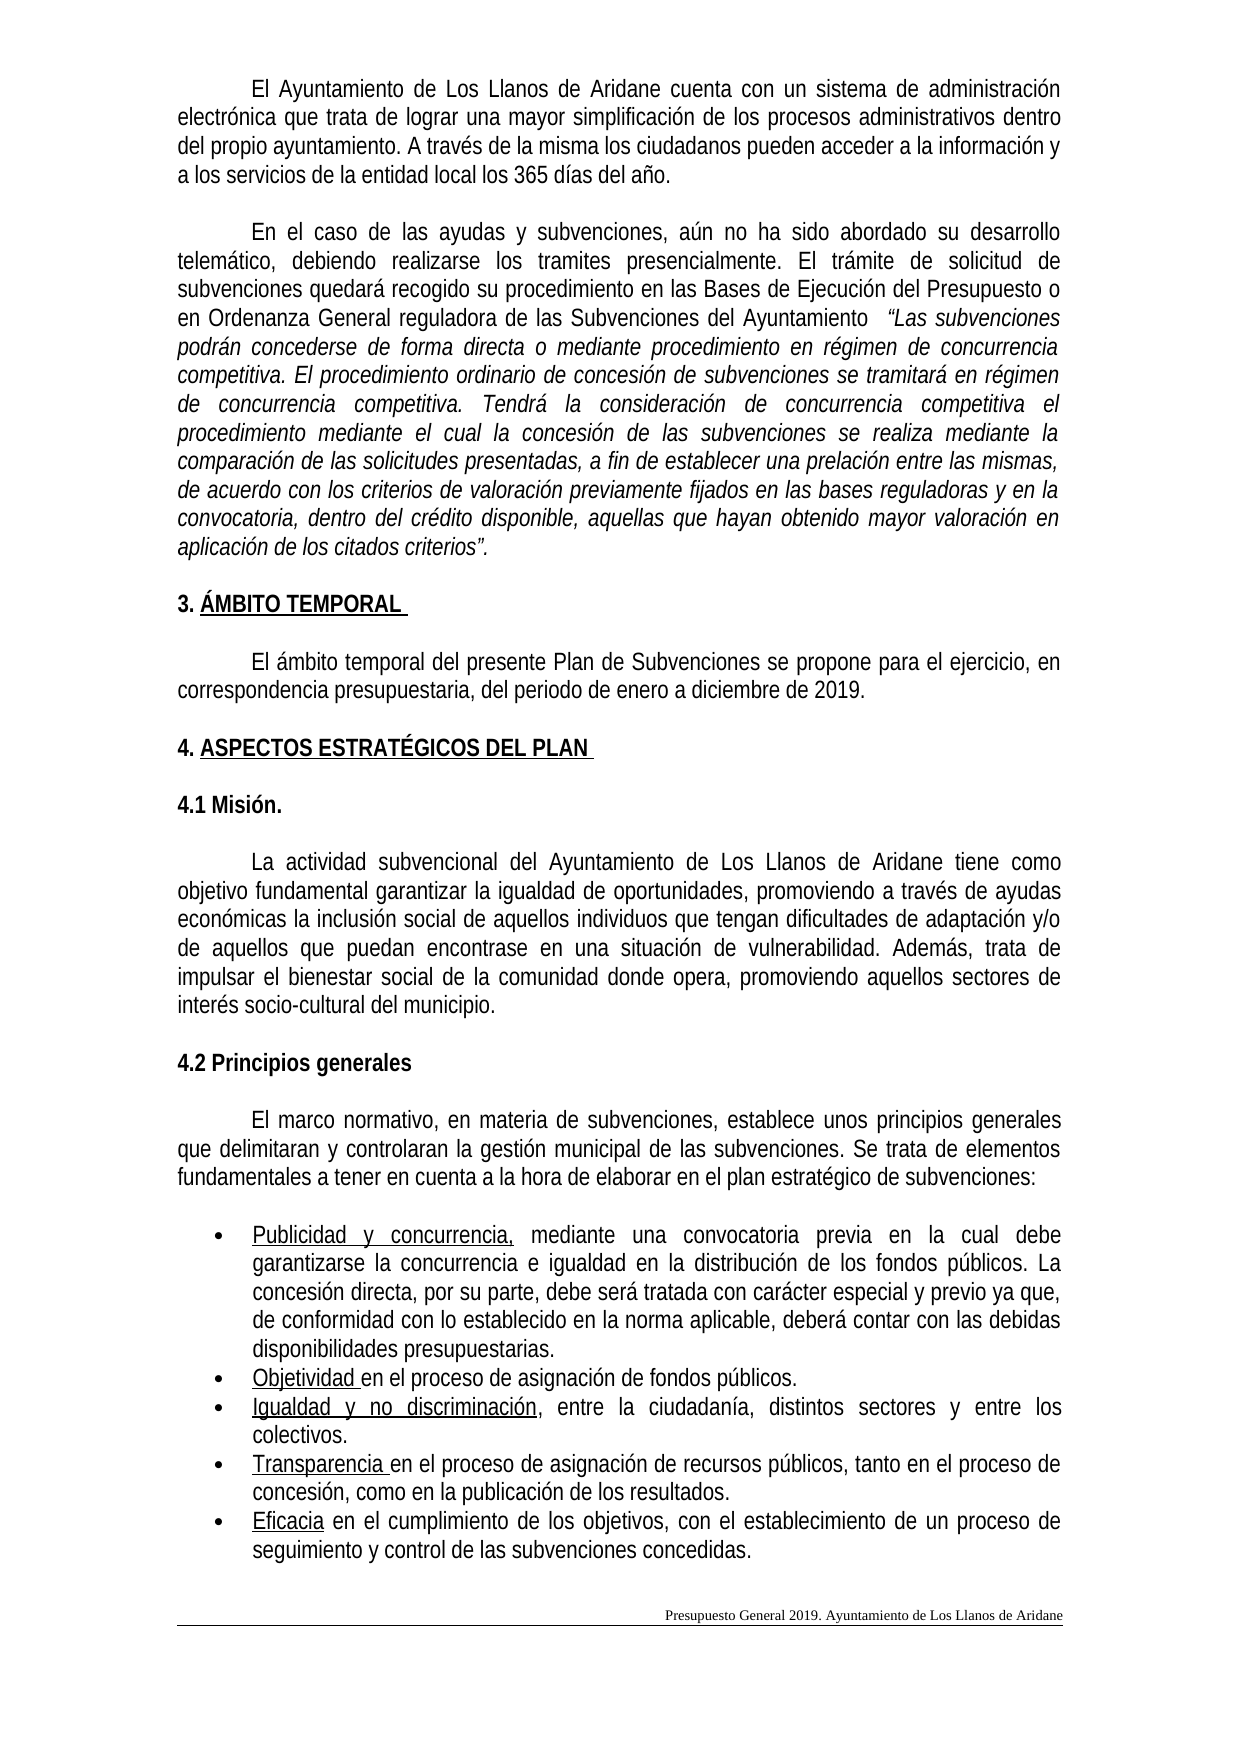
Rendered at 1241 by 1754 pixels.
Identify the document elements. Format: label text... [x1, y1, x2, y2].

text 3. ÁMBITO TEMPORAL [177, 589, 1063, 618]
text 4.1 Misión. [177, 790, 1063, 818]
list Igualdad y no discriminación, entre la ciudadanía, distintos sectores y entre los colectivos. [215, 1391, 1063, 1449]
text La actividad subvencional del Ayuntamiento de Los Llanos de Aridane tiene como objetivo fundamental garantizar la igualdad de oportunidades, promoviendo a través de ayudas económicas la inclusión social de aquellos individuos que tengan dificultades de adaptación y/o de aquellos que puedan encontrase en una situación de vulnerabilidad. Además, trata de impulsar el bienestar social de la comunidad donde opera, promoviendo aquellos sectores de interés socio-cultural del municipio. [177, 847, 1063, 1019]
list Objetividad en el proceso de asignación de fondos públicos. [215, 1363, 1063, 1391]
text En el caso de las ayudas y subvenciones, aún no ha sido abordado su desarrollo telemático, debiendo realizarse los tramites presencialmente. El trámite de solicitud de subvenciones quedará recogido su procedimiento en las Bases de Ejecución del Presupuesto o en Ordenanza General reguladora de las Subvenciones del Ayuntamiento “Las subvenciones podrán concederse de forma directa o mediante procedimiento en régimen de concurrencia competitiva. El procedimiento ordinario de concesión de subvenciones se tramitará en régimen de concurrencia competitiva. Tendrá la consideración de concurrencia competitiva el procedimiento mediante el cual la concesión de las subvenciones se realiza mediante la comparación de las solicitudes presentadas, a fin de establecer una prelación entre las mismas, de acuerdo con los criterios de valoración previamente fijados en las bases reguladoras y en la convocatoria, dentro del crédito disponible, aquellas que hayan obtenido mayor valoración en aplicación de los citados criterios”. [177, 217, 1063, 561]
text El marco normativo, en materia de subvenciones, establece unos principios generales que delimitaran y controlaran la gestión municipal de las subvenciones. Se trata de elementos fundamentales a tener en cuenta a la hora de elaborar en el plan estratégico de subvenciones: [177, 1105, 1063, 1191]
list Transparencia en el proceso de asignación de recursos públicos, tanto en el proceso de concesión, como en la publicación de los resultados. [215, 1449, 1063, 1506]
text 4.2 Principios generales [177, 1048, 1063, 1076]
text El ámbito temporal del presente Plan de Subvenciones se propone para el ejercicio, en correspondencia presupuestaria, del periodo de enero a diciembre de 2019. [177, 647, 1063, 704]
text El Ayuntamiento de Los Llanos de Aridane cuenta con un sistema de administración electrónica que trata de lograr una mayor simplificación de los procesos administrativos dentro del propio ayuntamiento. A través de la misma los ciudadanos pueden acceder a la información y a los servicios de la entidad local los 365 días del año. [177, 74, 1063, 188]
list Eficacia en el cumplimiento de los objetivos, con el establecimiento de un proceso de seguimiento y control de las subvenciones concedidas. [215, 1506, 1063, 1563]
text 4. ASPECTOS ESTRATÉGICOS DEL PLAN [177, 733, 1063, 761]
list Publicidad y concurrencia, mediante una convocatoria previa en la cual debe garantizarse la concurrencia e igualdad en la distribución de los fondos públicos. La concesión directa, por su parte, debe será tratada con carácter especial y previo ya que, de conformidad con lo establecido en la norma aplicable, deberá contar con las debidas disponibilidades presupuestarias. [215, 1219, 1063, 1363]
